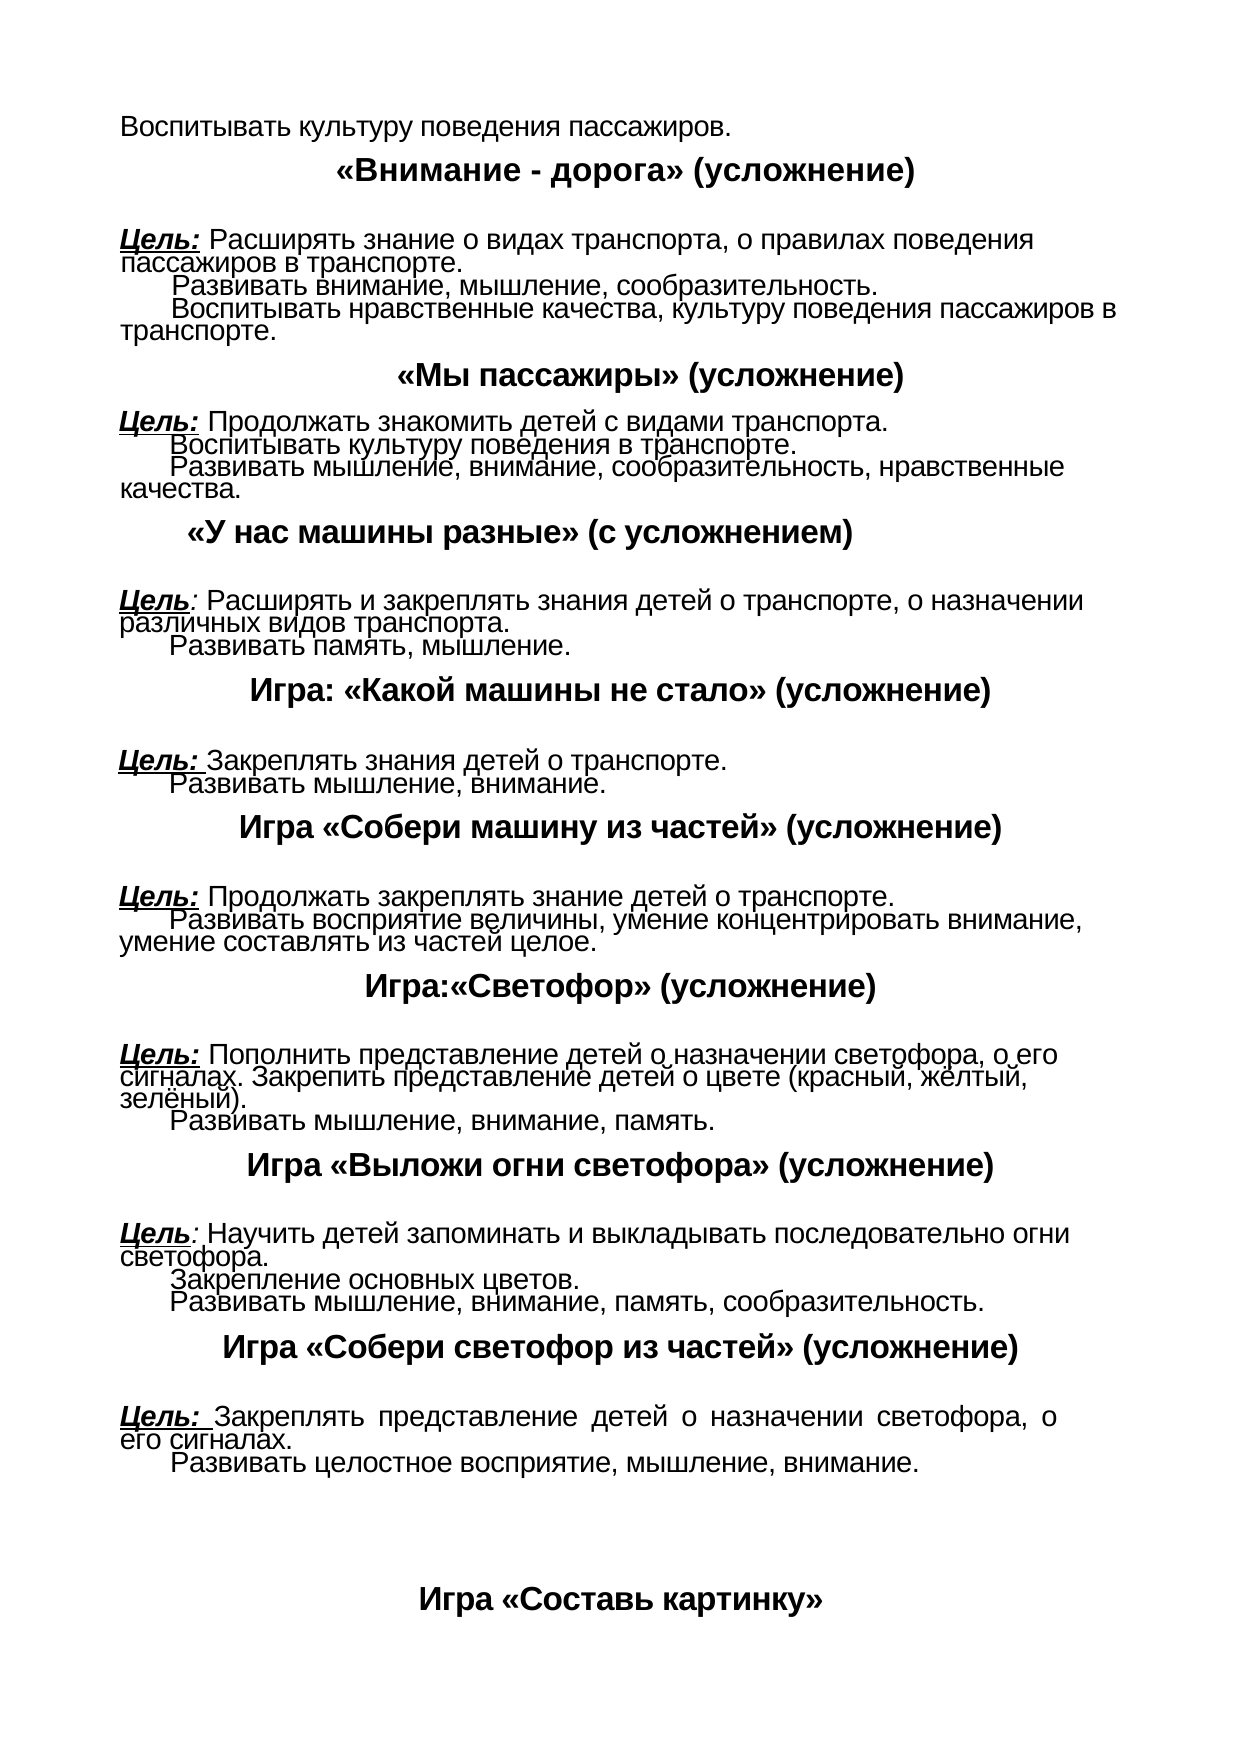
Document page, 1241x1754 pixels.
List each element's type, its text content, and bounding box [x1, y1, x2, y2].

text Воспитывать культуру поведения пассажиров. [119, 118, 1122, 141]
text Игра: «Какой машины не стало» (усложнение) [795, 683, 985, 706]
text Игра «Выложи огни светофора» (усложнение) [720, 1158, 783, 1181]
text Игра «Составь картинку» [703, 1593, 794, 1615]
text «У нас машины разные» (с усложнением) [119, 525, 444, 548]
text Игра «Собери светофор из частей» (усложнение) [1013, 1340, 1122, 1363]
text Игра «Собери светофор из частей» (усложнение) [823, 1340, 1012, 1363]
text Воспитывать культуру поведения в транспорте. [169, 436, 1122, 459]
text Игра «Выложи огни светофора» (усложнение) [119, 1158, 285, 1181]
text Цель: Закреплять знания детей о транспорте. Развивать мышление, внимание. [118, 752, 859, 798]
text Игра «Собери светофор из частей» (усложнение) [412, 1340, 557, 1363]
text Воспитывать нравственные качества, культуру поведения пассажиров в транспорте. [120, 300, 1122, 345]
text Игра «Собери машину из частей» (усложнение) [119, 821, 277, 843]
text Развивать внимание, мышление, сообразительность. [171, 277, 1122, 300]
text Игра:«Светофор» (усложнение) [581, 979, 615, 1002]
text Игра:«Светофор» (усложнение) [119, 979, 403, 1002]
text «У нас машины разные» (с усложнением) [449, 525, 592, 548]
text Игра «Собери светофор из частей» (усложнение) [265, 1340, 407, 1363]
text Развивать память, мышление. [169, 638, 1122, 660]
text «Внимание - дорога» (усложнение) [599, 164, 698, 186]
text «У нас машины разные» (с усложнением) [634, 525, 847, 548]
text «Мы пассажиры» (усложнение) [120, 368, 615, 391]
text Игра:«Светофор» (усложнение) [620, 979, 664, 1002]
text Игра «Выложи огни светофора» (усложнение) [798, 1158, 988, 1181]
text Цель: Расширять и закреплять знания детей о транспорте, о назначении различных видов транспорта. [119, 592, 1084, 637]
text Игра «Выложи огни светофора» (усложнение) [989, 1158, 1122, 1181]
text Развивать мышление, внимание, сообразительность, нравственные качества. [119, 459, 1122, 503]
text Развивать мышление, внимание, память. [169, 1113, 1122, 1135]
text Игра «Собери машину из частей» (усложнение) [428, 821, 586, 843]
text Игра:«Светофор» (усложнение) [408, 979, 576, 1002]
text «Внимание - дорога» (усложнение) [120, 164, 556, 186]
text «Внимание - дорога» (усложнение) [714, 164, 909, 186]
text Цель: Пополнить представление детей о назначении светофора, о его сигналах. Закрепить представление детей о цвете (красный, жёлтый, зелёный). [119, 1047, 1084, 1113]
text Цель: Научить детей запоминать и выкладывать последовательно огни светофора. [119, 1226, 1084, 1271]
text «Мы пассажиры» (усложнение) [620, 368, 693, 391]
text Игра «Составь картинку» [462, 1593, 698, 1615]
text Игра: «Какой машины не стало» (усложнение) [119, 683, 288, 706]
text Закрепление основных цветов. [169, 1271, 1122, 1294]
text Развивать восприятие величины, умение концентрировать внимание, умение составлять из частей целое. [119, 911, 1122, 956]
text пассажиров в транспорте. [120, 255, 1122, 277]
text Игра «Выложи огни светофора» (усложнение) [290, 1158, 676, 1181]
text «Мы пассажиры» (усложнение) [899, 368, 1122, 391]
text Развивать мышление, внимание, память, сообразительность. [169, 1294, 1122, 1316]
text «Мы пассажиры» (усложнение) [708, 368, 898, 391]
text Игра «Собери светофор из частей» (усложнение) [119, 1340, 260, 1363]
text Игра:«Светофор» (усложнение) [871, 979, 1122, 1002]
text Игра: «Какой машины не стало» (усложнение) [986, 683, 1122, 706]
text «У нас машины разные» (с усложнением) [848, 525, 897, 548]
text Цель: Закреплять представление детей о назначении светофора, о его сигналах. [119, 1409, 1058, 1454]
text Игра «Собери машину из частей» (усложнение) [997, 821, 1122, 843]
text «Внимание - дорога» (усложнение) [910, 164, 1122, 186]
text Игра «Собери светофор из частей» (усложнение) [600, 1340, 807, 1363]
text Игра «Собери машину из частей» (усложнение) [806, 821, 996, 843]
text Игра: «Какой машины не стало» (усложнение) [293, 683, 780, 706]
text Цель: Расширять знание о видах транспорта, о правилах поведения [137, 232, 1122, 254]
text Цель: Продолжать знакомить детей с видами транспорта. [136, 414, 1122, 436]
text Игра «Составь картинку» [797, 1593, 1122, 1615]
text Игра «Составь картинку» [120, 1593, 457, 1615]
text Развивать целостное восприятие, мышление, внимание. [170, 1454, 1122, 1477]
text «У нас машины разные» (с усложнением) [593, 525, 631, 548]
text Цель: Продолжать закреплять знание детей о транспорте. [136, 889, 1122, 911]
text Игра:«Светофор» (усложнение) [680, 979, 870, 1002]
text Игра «Собери машину из частей» (усложнение) [589, 821, 790, 843]
text Игра «Собери машину из частей» (усложнение) [282, 821, 423, 843]
